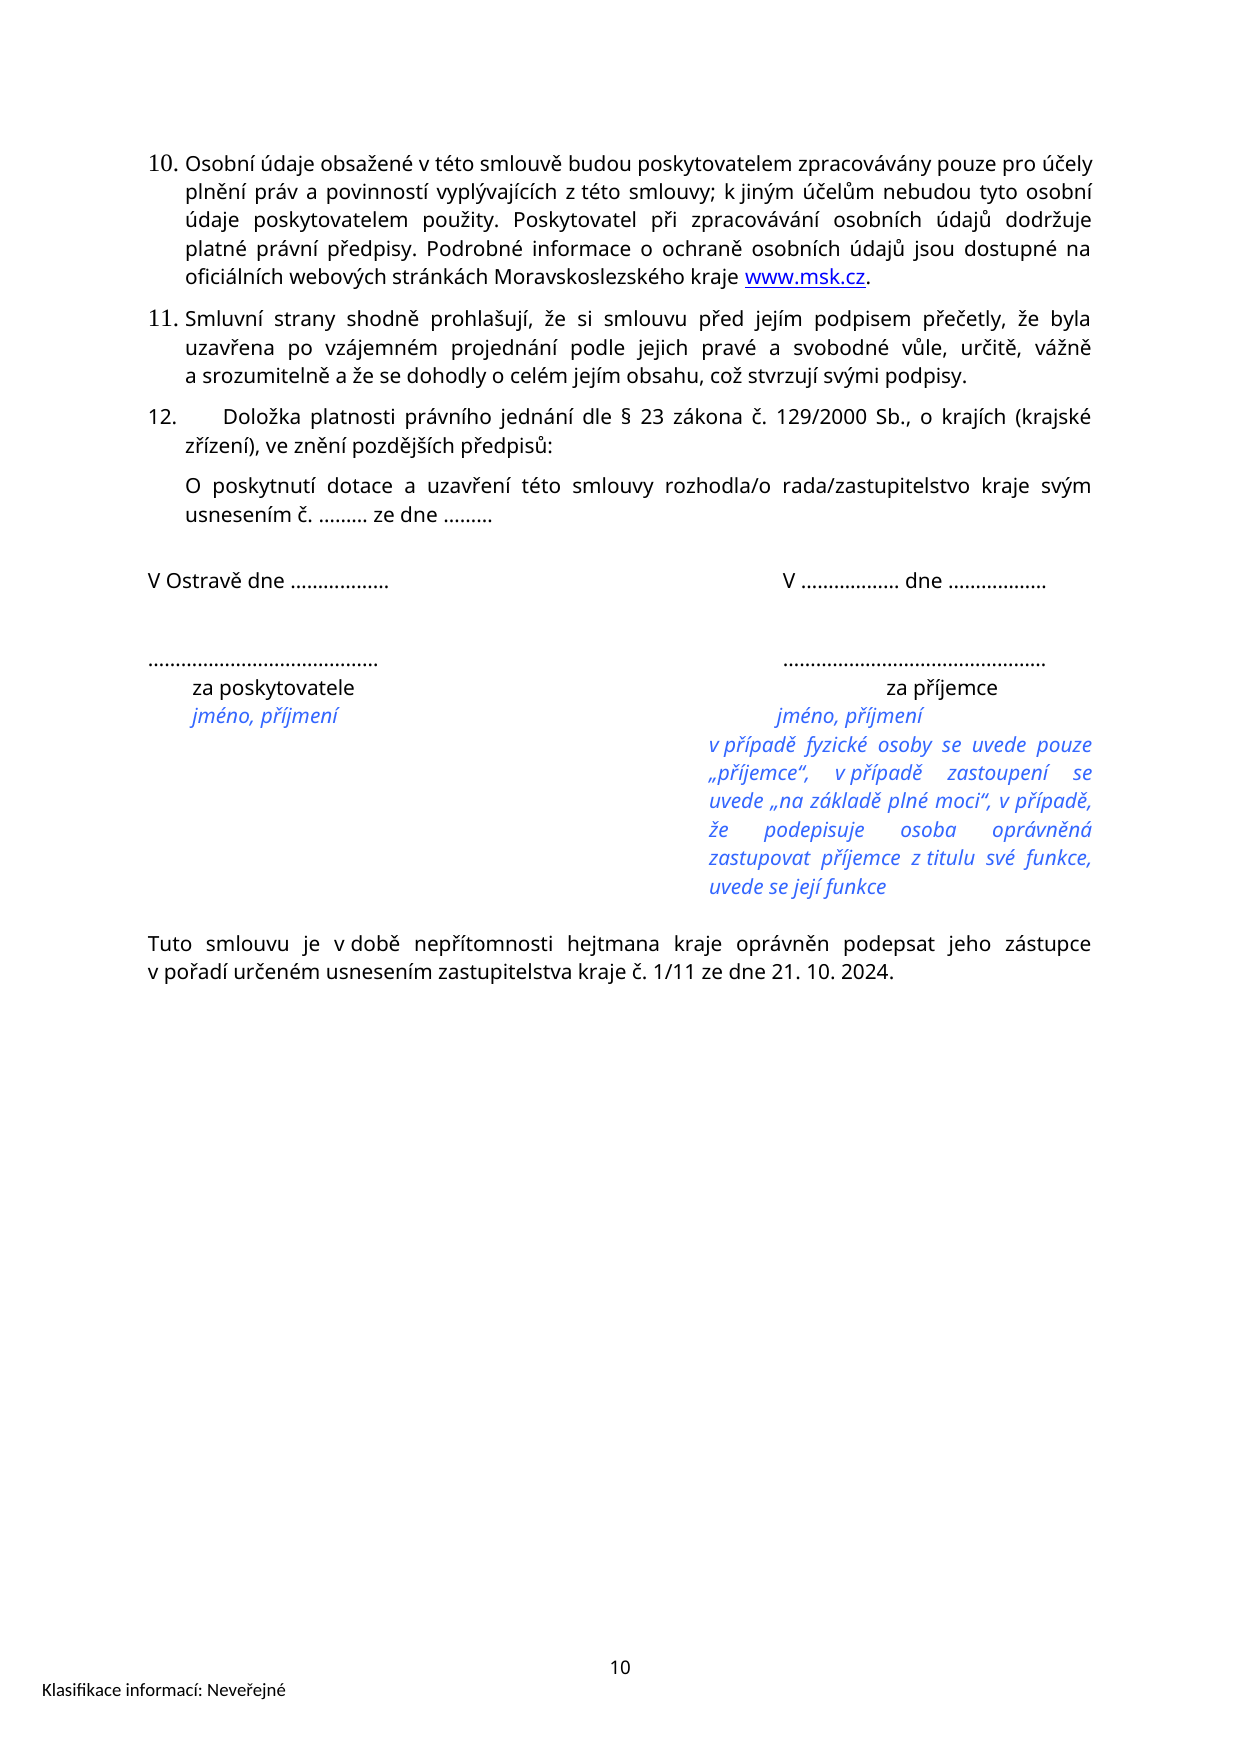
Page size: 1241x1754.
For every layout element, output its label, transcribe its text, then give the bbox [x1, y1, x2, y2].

text Tuto smlouvu je v době nepřítomnosti hejtmana kraje oprávněn podepsat jeho zástupce v pořadí určeném usnesením zastupitelstva kraje č. 1/11 ze dne 21. 10. 2024. [148, 929, 1092, 986]
text …………………………………… ………………………………………… [148, 644, 1092, 673]
list Smluvní strany shodně prohlašují, že si smlouvu před jejím podpisem přečetly, že byla uzavřena po vzájemném projednání podle jejich pravé a svobodné vůle, určitě, vážně a srozumitelně a že se dohodly o celém jejím obsahu, což stvrzují svými podpisy. [148, 303, 1092, 390]
list Doložka platnosti právního jednání dle § 23 zákona č. 129/2000 Sb., o krajích (krajské zřízení), ve znění pozdějších předpisů: [148, 402, 1092, 459]
text v případě fyzické osoby se uvede pouze „příjemce“, v případě zastoupení se uvede „na základě plné moci“, v případě, že podepisuje osoba oprávněná zastupovat příjemce z titulu své funkce, uvede se její funkce [709, 730, 1092, 900]
text O poskytnutí dotace a uzavření této smlouvy rozhodla/o rada/zastupitelstvo kraje svým usnesením č. ……… ze dne ……… [185, 472, 1092, 528]
text jméno, příjmení jméno, příjmení [192, 701, 1092, 730]
list Osobní údaje obsažené v této smlouvě budou poskytovatelem zpracovávány pouze pro účely plnění práv a povinností vyplývajících z této smlouvy; k jiným účelům nebudou tyto osobní údaje poskytovatelem použity. Poskytovatel při zpracovávání osobních údajů dodržuje platné právní předpisy. Podrobné informace o ochraně osobních údajů jsou dostupné na oficiálních webových stránkách Moravskoslezského kraje www.msk.cz. [148, 148, 1092, 291]
text V Ostravě dne ……………… V ……………… dne ……………… [148, 566, 1092, 594]
text za poskytovatele za příjemce [192, 673, 1092, 701]
